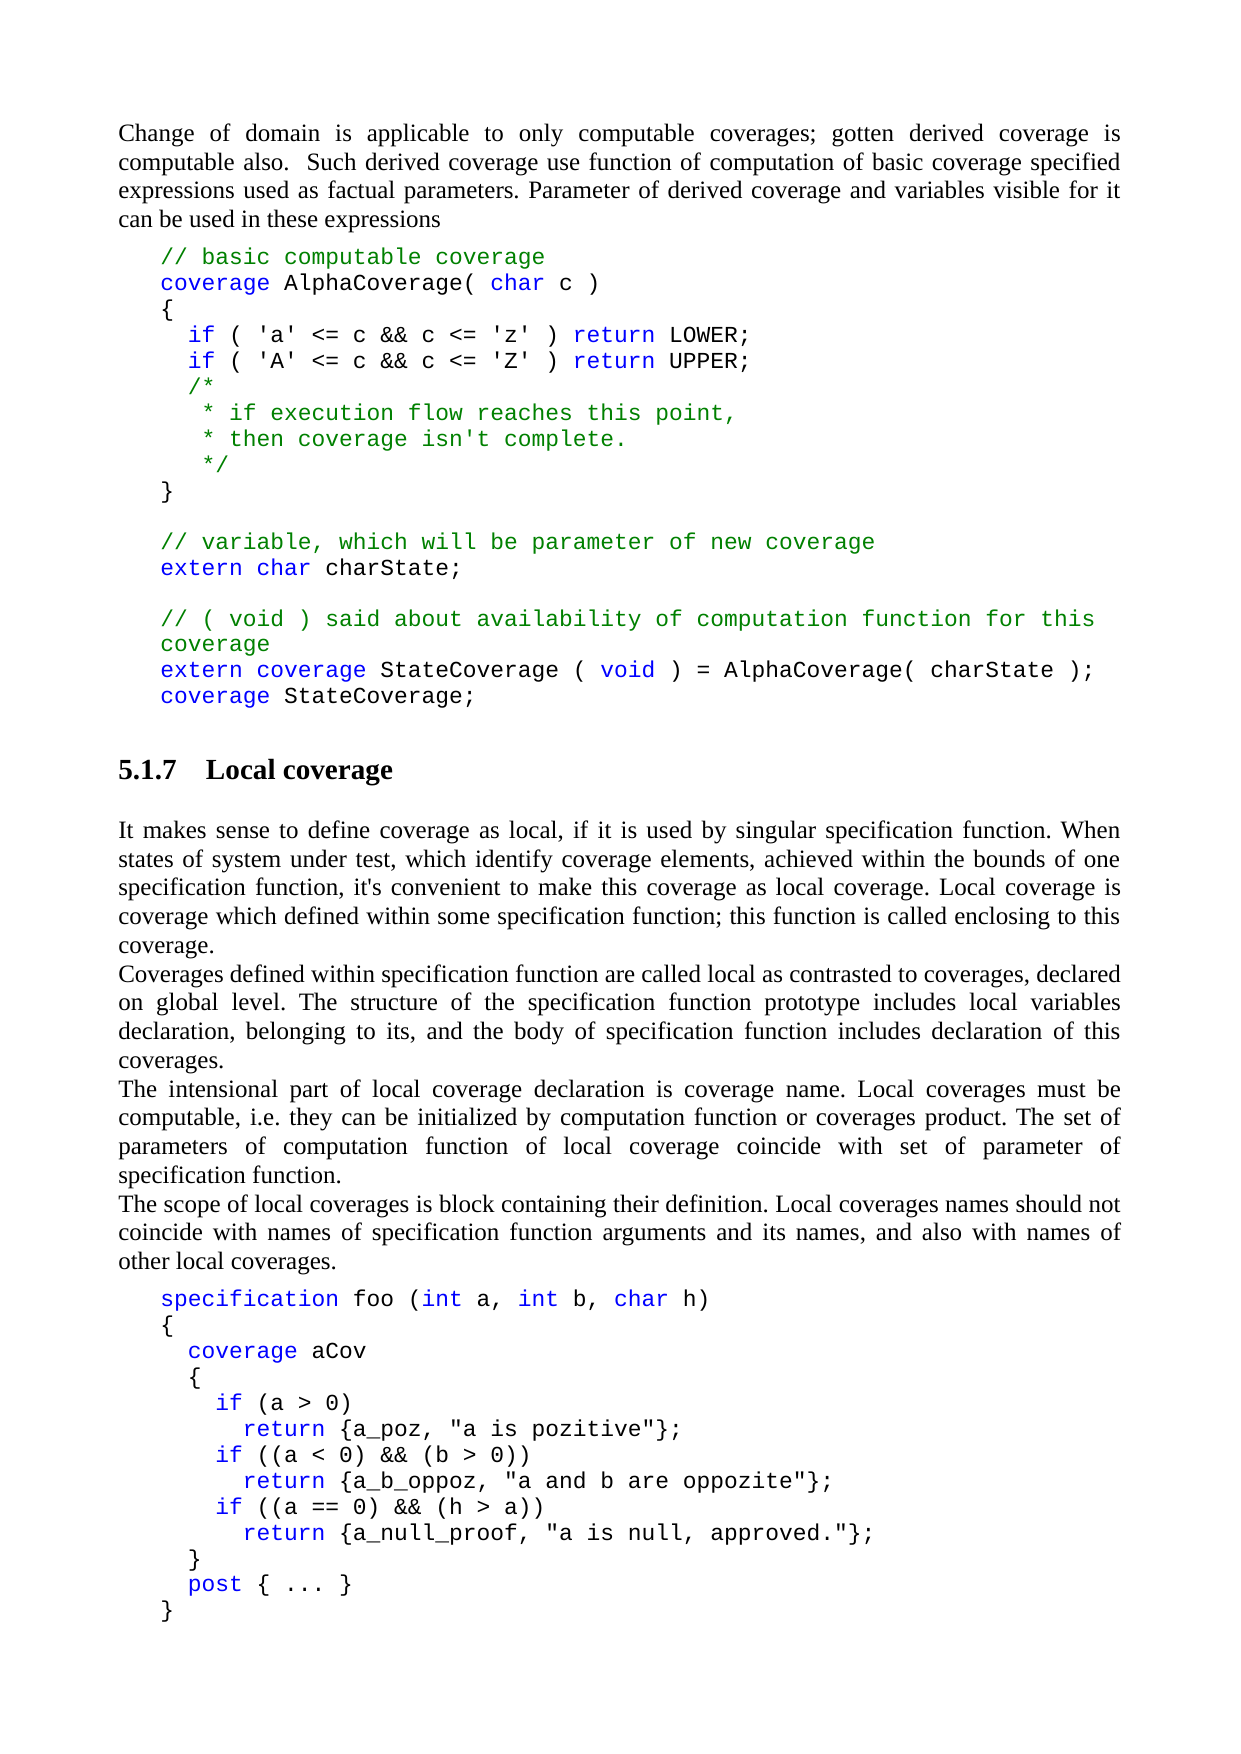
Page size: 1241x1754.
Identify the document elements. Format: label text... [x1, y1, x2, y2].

text The scope of local coverages is block containing their definition. Local coverages names should not coincide with names of specification function arguments and its names, and also with names of other local coverages. [118, 1189, 1122, 1275]
text // ( void ) said about availability of computation function for this coverage extern coverage StateCoverage ( void ) = AlphaCoverage( charState ); coverage StateCoverage; [160, 607, 1122, 711]
subtitle 5.1.7 Local coverage [118, 752, 1122, 786]
text It makes sense to define coverage as local, if it is used by singular specification function. When states of system under test, which identify coverage elements, achieved within the bounds of one specification function, it's convenient to make this coverage as local coverage. Local coverage is coverage which defined within some specification function; this function is called enclosing to this coverage. [118, 815, 1122, 959]
text The intensional part of local coverage declaration is coverage name. Local coverages must be computable, i.e. they can be initialized by computation function or coverages product. The set of parameters of computation function of local coverage coincide with set of parameter of specification function. [118, 1074, 1122, 1189]
text Coverages defined within specification function are called local as contrasted to coverages, declared on global level. The structure of the specification function prototype includes local variables declaration, belonging to its, and the body of specification function includes declaration of this coverages. [118, 959, 1122, 1074]
text // basic computable coverage coverage AlphaCoverage( char c ) { if ( 'a' <= c && c <= 'z' ) return LOWER; if ( 'A' <= c && c <= 'Z' ) return UPPER; /* * if execution flow reaches this point, * then coverage isn't complete. */ } [160, 246, 1122, 505]
text // variable, which will be parameter of new coverage extern char charState; [160, 530, 1122, 582]
text Change of domain is applicable to only computable coverages; gotten derived coverage is computable also. Such derived coverage use function of computation of basic coverage specified expressions used as factual parameters. Parameter of derived coverage and variables visible for it can be used in these expressions [118, 118, 1122, 233]
text specification foo (int a, int b, char h) { coverage aCov { if (a > 0) return {a_poz, "a is pozitive"}; if ((a < 0) && (b > 0)) return {a_b_oppoz, "a and b are oppozite"}; if ((a == 0) && (h > a)) return {a_null_proof, "a is null, approved."}; } post { ... } } [160, 1287, 1122, 1625]
